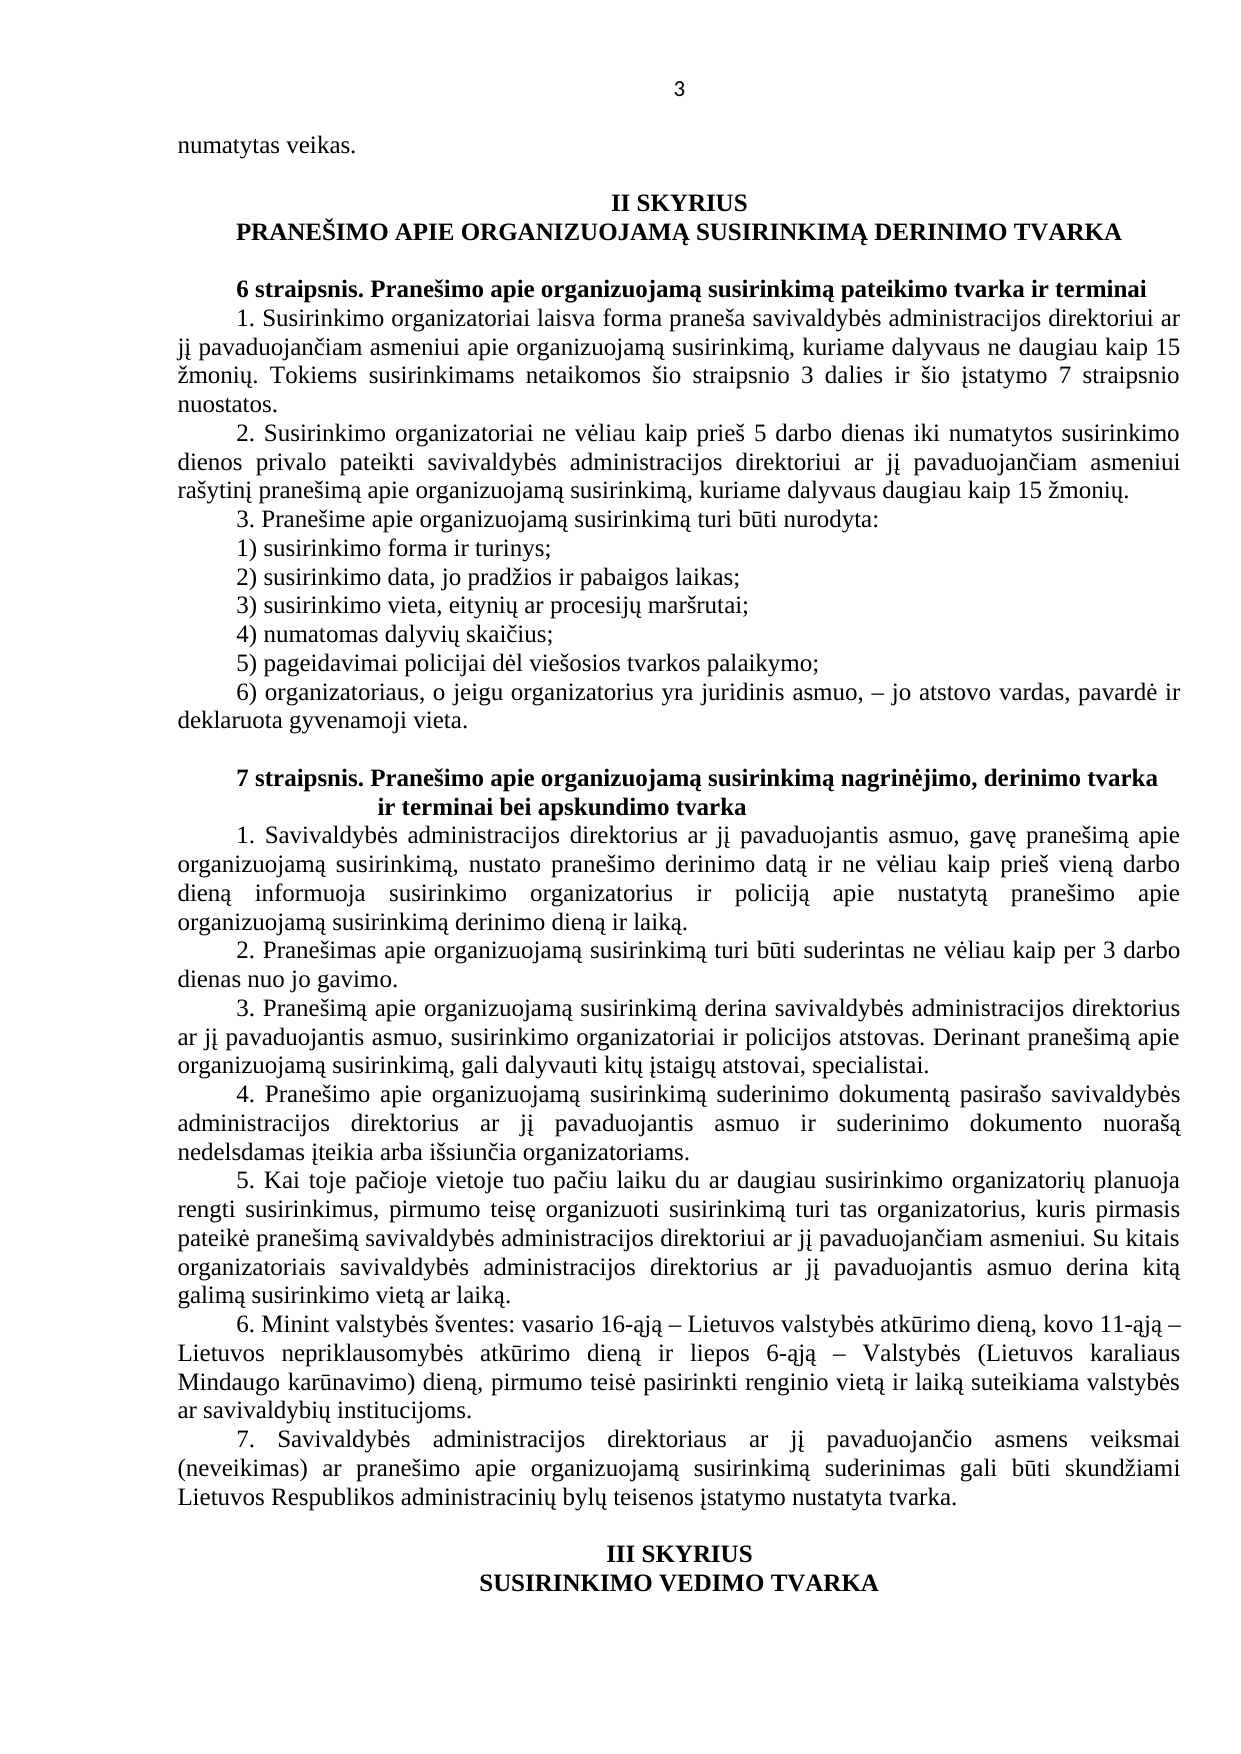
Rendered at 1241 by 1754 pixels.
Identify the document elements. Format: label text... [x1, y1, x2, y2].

text 2. Pranešimas apie organizuojamą susirinkimą turi būti suderintas ne vėliau kaip per 3 darbo dienas nuo jo gavimo. [177, 936, 1181, 993]
text 3) susirinkimo vieta, eitynių ar procesijų maršrutai; [177, 591, 1181, 619]
text 3. Pranešimą apie organizuojamą susirinkimą derina savivaldybės administracijos direktorius ar jį pavaduojantis asmuo, susirinkimo organizatoriai ir policijos atstovas. Derinant pranešimą apie organizuojamą susirinkimą, gali dalyvauti kitų įstaigų atstovai, specialistai. [177, 993, 1181, 1079]
text 5. Kai toje pačioje vietoje tuo pačiu laiku du ar daugiau susirinkimo organizatorių planuoja rengti susirinkimus, pirmumo teisę organizuoti susirinkimą turi tas organizatorius, kuris pirmasis pateikė pranešimą savivaldybės administracijos direktoriui ar jį pavaduojančiam asmeniui. Su kitais organizatoriais savivaldybės administracijos direktorius ar jį pavaduojantis asmuo derina kitą galimą susirinkimo vietą ar laiką. [177, 1166, 1181, 1309]
text 3. Pranešime apie organizuojamą susirinkimą turi būti nurodyta: [177, 504, 1181, 533]
text II SKYRIUS [177, 188, 1181, 217]
text 4) numatomas dalyvių skaičius; [177, 619, 1181, 648]
text 1. Savivaldybės administracijos direktorius ar jį pavaduojantis asmuo, gavę pranešimą apie organizuojamą susirinkimą, nustato pranešimo derinimo datą ir ne vėliau kaip prieš vieną darbo dieną informuoja susirinkimo organizatorius ir policiją apie nustatytą pranešimo apie organizuojamą susirinkimą derinimo dieną ir laiką. [177, 821, 1181, 936]
text 1) susirinkimo forma ir turinys; [177, 533, 1181, 562]
text 2. Susirinkimo organizatoriai ne vėliau kaip prieš 5 darbo dienas iki numatytos susirinkimo dienos privalo pateikti savivaldybės administracijos direktoriui ar jį pavaduojančiam asmeniui rašytinį pranešimą apie organizuojamą susirinkimą, kuriame dalyvaus daugiau kaip 15 žmonių. [177, 418, 1181, 504]
text 2) susirinkimo data, jo pradžios ir pabaigos laikas; [177, 562, 1181, 591]
text SUSIRINKIMO VEDIMO TVARKA [177, 1568, 1181, 1597]
text 5) pageidavimai policijai dėl viešosios tvarkos palaikymo; [177, 648, 1181, 677]
text 4. Pranešimo apie organizuojamą susirinkimą suderinimo dokumentą pasirašo savivaldybės administracijos direktorius ar jį pavaduojantis asmuo ir suderinimo dokumento nuorašą nedelsdamas įteikia arba išsiunčia organizatoriams. [177, 1079, 1181, 1166]
text 1. Susirinkimo organizatoriai laisva forma praneša savivaldybės administracijos direktoriui ar jį pavaduojančiam asmeniui apie organizuojamą susirinkimą, kuriame dalyvaus ne daugiau kaip 15 žmonių. Tokiems susirinkimams netaikomos šio straipsnio 3 dalies ir šio įstatymo 7 straipsnio nuostatos. [177, 303, 1181, 418]
text 6. Minint valstybės šventes: vasario 16-ąją – Lietuvos valstybės atkūrimo dieną, kovo 11-ąją – Lietuvos nepriklausomybės atkūrimo dieną ir liepos 6-ąją – Valstybės (Lietuvos karaliaus Mindaugo karūnavimo) dieną, pirmumo teisė pasirinkti renginio vietą ir laiką suteikiama valstybės ar savivaldybių institucijoms. [177, 1309, 1181, 1424]
text III SKYRIUS [177, 1539, 1181, 1568]
text 6) organizatoriaus, o jeigu organizatorius yra juridinis asmuo, – jo atstovo vardas, pavardė ir deklaruota gyvenamoji vieta. [177, 677, 1181, 734]
text 7 straipsnis. Pranešimo apie organizuojamą susirinkimą nagrinėjimo, derinimo tvarka ir terminai bei apskundimo tvarka [236, 763, 1181, 821]
text PRANEŠIMO APIE ORGANIZUOJAMĄ SUSIRINKIMĄ DERINIMO TVARKA [177, 217, 1181, 246]
text 7. Savivaldybės administracijos direktoriaus ar jį pavaduojančio asmens veiksmai (neveikimas) ar pranešimo apie organizuojamą susirinkimą suderinimas gali būti skundžiami Lietuvos Respublikos administracinių bylų teisenos įstatymo nustatyta tvarka. [177, 1424, 1181, 1511]
text numatytas veikas. [177, 131, 1181, 159]
text 6 straipsnis. Pranešimo apie organizuojamą susirinkimą pateikimo tvarka ir terminai [236, 274, 1181, 303]
